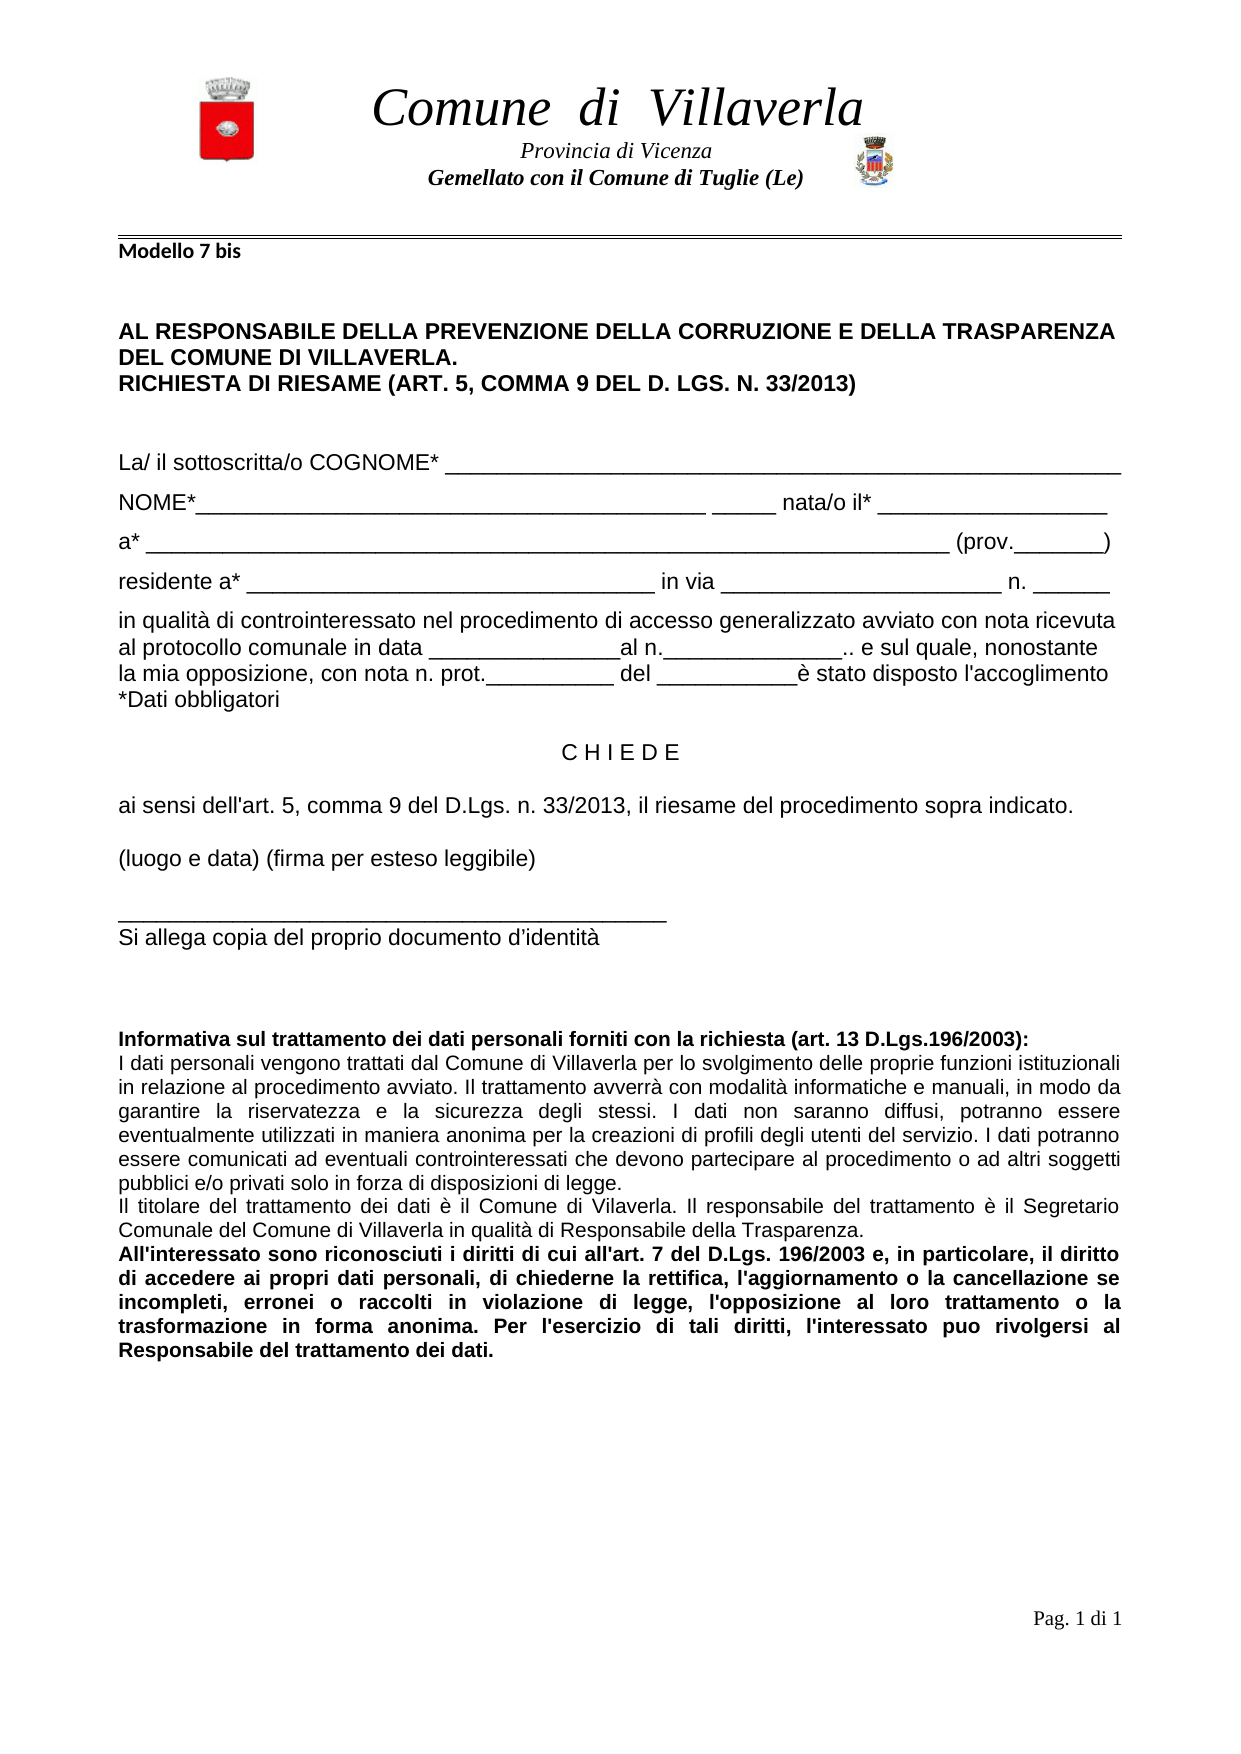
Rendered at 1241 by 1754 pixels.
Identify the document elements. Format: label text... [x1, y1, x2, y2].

text (luogo e data) (firma per esteso leggibile) [118, 844, 1122, 871]
text Modello 7 bis [118, 239, 1122, 264]
text ___________________________________________ [118, 897, 1122, 923]
text ai sensi dell'art. 5, comma 9 del D.Lgs. n. 33/2013, il riesame del procedimento sopra indicato. [118, 792, 1122, 818]
text in qualità di controinteressato nel procedimento di accesso generalizzato avviato con nota ricevuta al protocollo comunale in data _______________al n.______________.. e sul quale, nonostante la mia opposizione, con nota n. prot.__________ del ___________è stato disposto l'accoglimento [118, 607, 1122, 686]
text AL RESPONSABILE DELLA PREVENZIONE DELLA CORRUZIONE E DELLA TRASPARENZA DEL COMUNE DI VILLAVERLA. [118, 318, 1122, 370]
text Il titolare del trattamento dei dati è il Comune di Vilaverla. Il responsabile del trattamento è il Segretario Comunale del Comune di Villaverla in qualità di Responsabile della Trasparenza. [118, 1194, 1122, 1242]
text I dati personali vengono trattati dal Comune di Villaverla per lo svolgimento delle proprie funzioni istituzionali in relazione al procedimento avviato. Il trattamento avverrà con modalità informatiche e manuali, in modo da garantire la riservatezza e la sicurezza degli stessi. I dati non saranno diffusi, potranno essere eventualmente utilizzati in maniera anonima per la creazioni di profili degli utenti del servizio. I dati potranno essere comunicati ad eventuali controinteressati che devono partecipare al procedimento o ad altri soggetti pubblici e/o privati solo in forza di disposizioni di legge. [118, 1051, 1122, 1194]
text Si allega copia del proprio documento d’identità [118, 923, 1122, 950]
text La/ il sottoscritta/o COGNOME* _____________________________________________________ NOME*________________________________________ _____ nata/o il* __________________ a* _______________________________________________________________ (prov._______) [118, 449, 1122, 555]
text All'interessato sono riconosciuti i diritti di cui all'art. 7 del D.Lgs. 196/2003 e, in particolare, il diritto di accedere ai propri dati personali, di chiederne la rettifica, l'aggiornamento o la cancellazione se incompleti, erronei o raccolti in violazione di legge, l'opposizione al loro trattamento o la trasformazione in forma anonima. Per l'esercizio di tali diritti, l'interessato puo rivolgersi al Responsabile del trattamento dei dati. [118, 1242, 1122, 1362]
picture [197, 77, 259, 165]
text RICHIESTA DI RIESAME (ART. 5, COMMA 9 DEL D. LGS. N. 33/2013) [118, 370, 1122, 397]
text *Dati obbligatori [118, 686, 1122, 713]
text Informativa sul trattamento dei dati personali forniti con la richiesta (art. 13 D.Lgs.196/2003): [118, 1027, 1122, 1051]
text residente a* ________________________________ in via ______________________ n. ______ [118, 568, 1122, 594]
text C H I E D E [118, 739, 1122, 765]
picture [853, 133, 895, 188]
